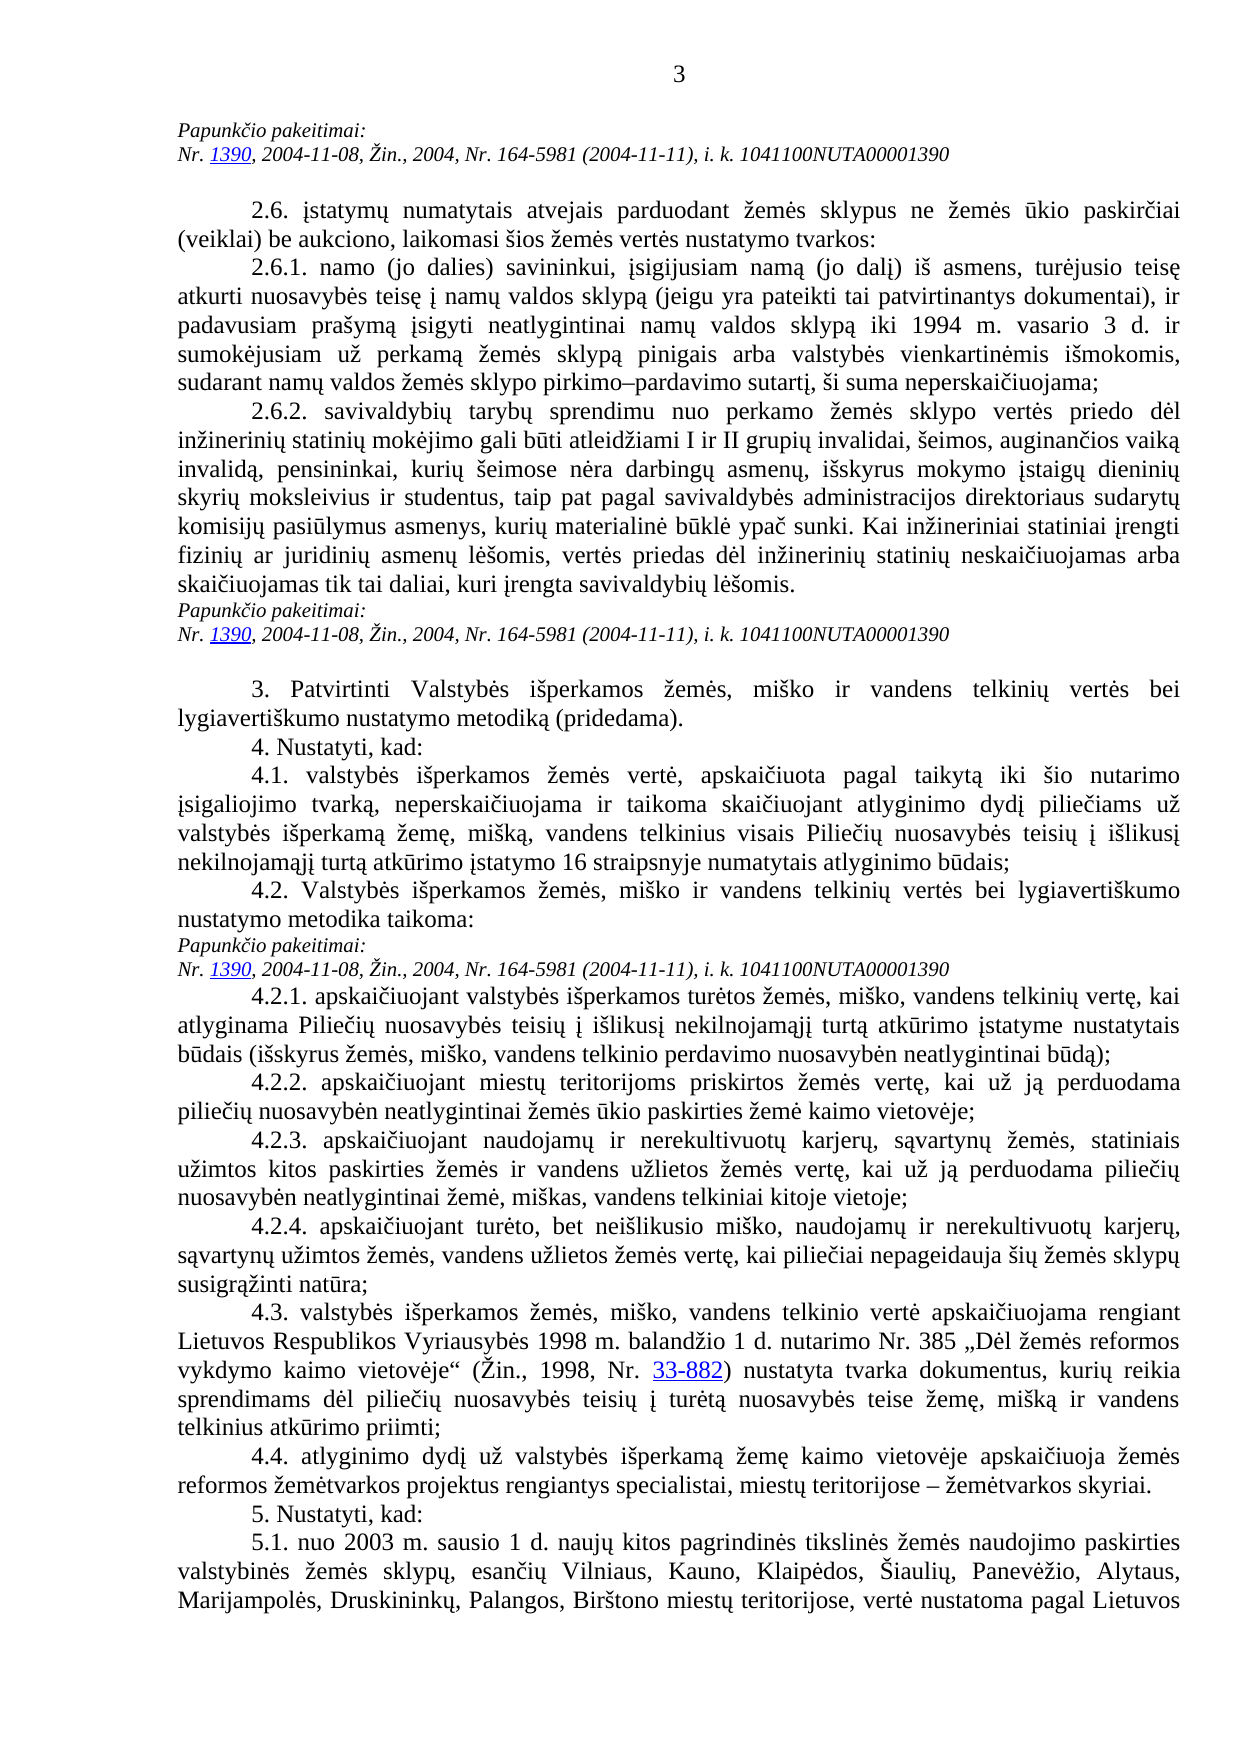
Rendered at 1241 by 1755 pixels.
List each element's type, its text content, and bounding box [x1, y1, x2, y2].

text Nr. 1390, 2004-11-08, Žin., 2004, Nr. 164-5981 (2004-11-11), i. k. 1041100NUTA00001390 [177, 142, 1181, 166]
text 4.1. valstybės išperkamos žemės vertė, apskaičiuota pagal taikytą iki šio nutarimo įsigaliojimo tvarką, neperskaičiuojama ir taikoma skaičiuojant atlyginimo dydį piliečiams už valstybės išperkamą žemę, mišką, vandens telkinius visais Piliečių nuosavybės teisių į išlikusį nekilnojamąjį turtą atkūrimo įstatymo 16 straipsnyje numatytais atlyginimo būdais; [177, 761, 1181, 876]
text 2.6. įstatymų numatytais atvejais parduodant žemės sklypus ne žemės ūkio paskirčiai (veiklai) be aukciono, laikomasi šios žemės vertės nustatymo tvarkos: [177, 195, 1181, 252]
text Nr. 1390, 2004-11-08, Žin., 2004, Nr. 164-5981 (2004-11-11), i. k. 1041100NUTA00001390 [177, 622, 1181, 646]
text 4.2.1. apskaičiuojant valstybės išperkamos turėtos žemės, miško, vandens telkinių vertę, kai atlyginama Piliečių nuosavybės teisių į išlikusį nekilnojamąjį turtą atkūrimo įstatyme nustatytais būdais (išskyrus žemės, miško, vandens telkinio perdavimo nuosavybėn neatlygintinai būdą); [177, 981, 1181, 1067]
text 4. Nustatyti, kad: [177, 732, 1181, 761]
text 2.6.1. namo (jo dalies) savininkui, įsigijusiam namą (jo dalį) iš asmens, turėjusio teisę atkurti nuosavybės teisę į namų valdos sklypą (jeigu yra pateikti tai patvirtinantys dokumentai), ir padavusiam prašymą įsigyti neatlygintinai namų valdos sklypą iki 1994 m. vasario 3 d. ir sumokėjusiam už perkamą žemės sklypą pinigais arba valstybės vienkartinėmis išmokomis, sudarant namų valdos žemės sklypo pirkimo–pardavimo sutartį, ši suma neperskaičiuojama; [177, 252, 1181, 396]
text 4.2.2. apskaičiuojant miestų teritorijoms priskirtos žemės vertę, kai už ją perduodama piliečių nuosavybėn neatlygintinai žemės ūkio paskirties žemė kaimo vietovėje; [177, 1067, 1181, 1125]
text 4.2.3. apskaičiuojant naudojamų ir nerekultivuotų karjerų, sąvartynų žemės, statiniais užimtos kitos paskirties žemės ir vandens užlietos žemės vertę, kai už ją perduodama piliečių nuosavybėn neatlygintinai žemė, miškas, vandens telkiniai kitoje vietoje; [177, 1125, 1181, 1211]
text 4.4. atlyginimo dydį už valstybės išperkamą žemę kaimo vietovėje apskaičiuoja žemės reformos žemėtvarkos projektus rengiantys specialistai, miestų teritorijose – žemėtvarkos skyriai. [177, 1441, 1181, 1499]
text 4.2.4. apskaičiuojant turėto, bet neišlikusio miško, naudojamų ir nerekultivuotų karjerų, sąvartynų užimtos žemės, vandens užlietos žemės vertę, kai piliečiai nepageidauja šių žemės sklypų susigrąžinti natūra; [177, 1211, 1181, 1297]
text 4.3. valstybės išperkamos žemės, miško, vandens telkinio vertė apskaičiuojama rengiant Lietuvos Respublikos Vyriausybės 1998 m. balandžio 1 d. nutarimo Nr. 385 „Dėl žemės reformos vykdymo kaimo vietovėje“ (Žin., 1998, Nr. 33-882) nustatyta tvarka dokumentus, kurių reikia sprendimams dėl piliečių nuosavybės teisių į turėtą nuosavybės teise žemę, mišką ir vandens telkinius atkūrimo priimti; [177, 1297, 1181, 1441]
text 5.1. nuo 2003 m. sausio 1 d. naujų kitos pagrindinės tikslinės žemės naudojimo paskirties valstybinės žemės sklypų, esančių Vilniaus, Kauno, Klaipėdos, Šiaulių, Panevėžio, Alytaus, Marijampolės, Druskininkų, Palangos, Birštono miestų teritorijose, vertė nustatoma pagal Lietuvos [177, 1527, 1181, 1614]
text Papunkčio pakeitimai: [177, 597, 1181, 622]
text 3. Patvirtinti Valstybės išperkamos žemės, miško ir vandens telkinių vertės bei lygiavertiškumo nustatymo metodiką (pridedama). [177, 674, 1181, 732]
text 2.6.2. savivaldybių tarybų sprendimu nuo perkamo žemės sklypo vertės priedo dėl inžinerinių statinių mokėjimo gali būti atleidžiami I ir II grupių invalidai, šeimos, auginančios vaiką invalidą, pensininkai, kurių šeimose nėra darbingų asmenų, išskyrus mokymo įstaigų dieninių skyrių moksleivius ir studentus, taip pat pagal savivaldybės administracijos direktoriaus sudarytų komisijų pasiūlymus asmenys, kurių materialinė būklė ypač sunki. Kai inžineriniai statiniai įrengti fizinių ar juridinių asmenų lėšomis, vertės priedas dėl inžinerinių statinių neskaičiuojamas arba skaičiuojamas tik tai daliai, kuri įrengta savivaldybių lėšomis. [177, 396, 1181, 597]
text 5. Nustatyti, kad: [177, 1499, 1181, 1527]
text Nr. 1390, 2004-11-08, Žin., 2004, Nr. 164-5981 (2004-11-11), i. k. 1041100NUTA00001390 [177, 957, 1181, 981]
text Papunkčio pakeitimai: [177, 118, 1181, 142]
text 4.2. Valstybės išperkamos žemės, miško ir vandens telkinių vertės bei lygiavertiškumo nustatymo metodika taikoma: [177, 876, 1181, 933]
text Papunkčio pakeitimai: [177, 933, 1181, 957]
